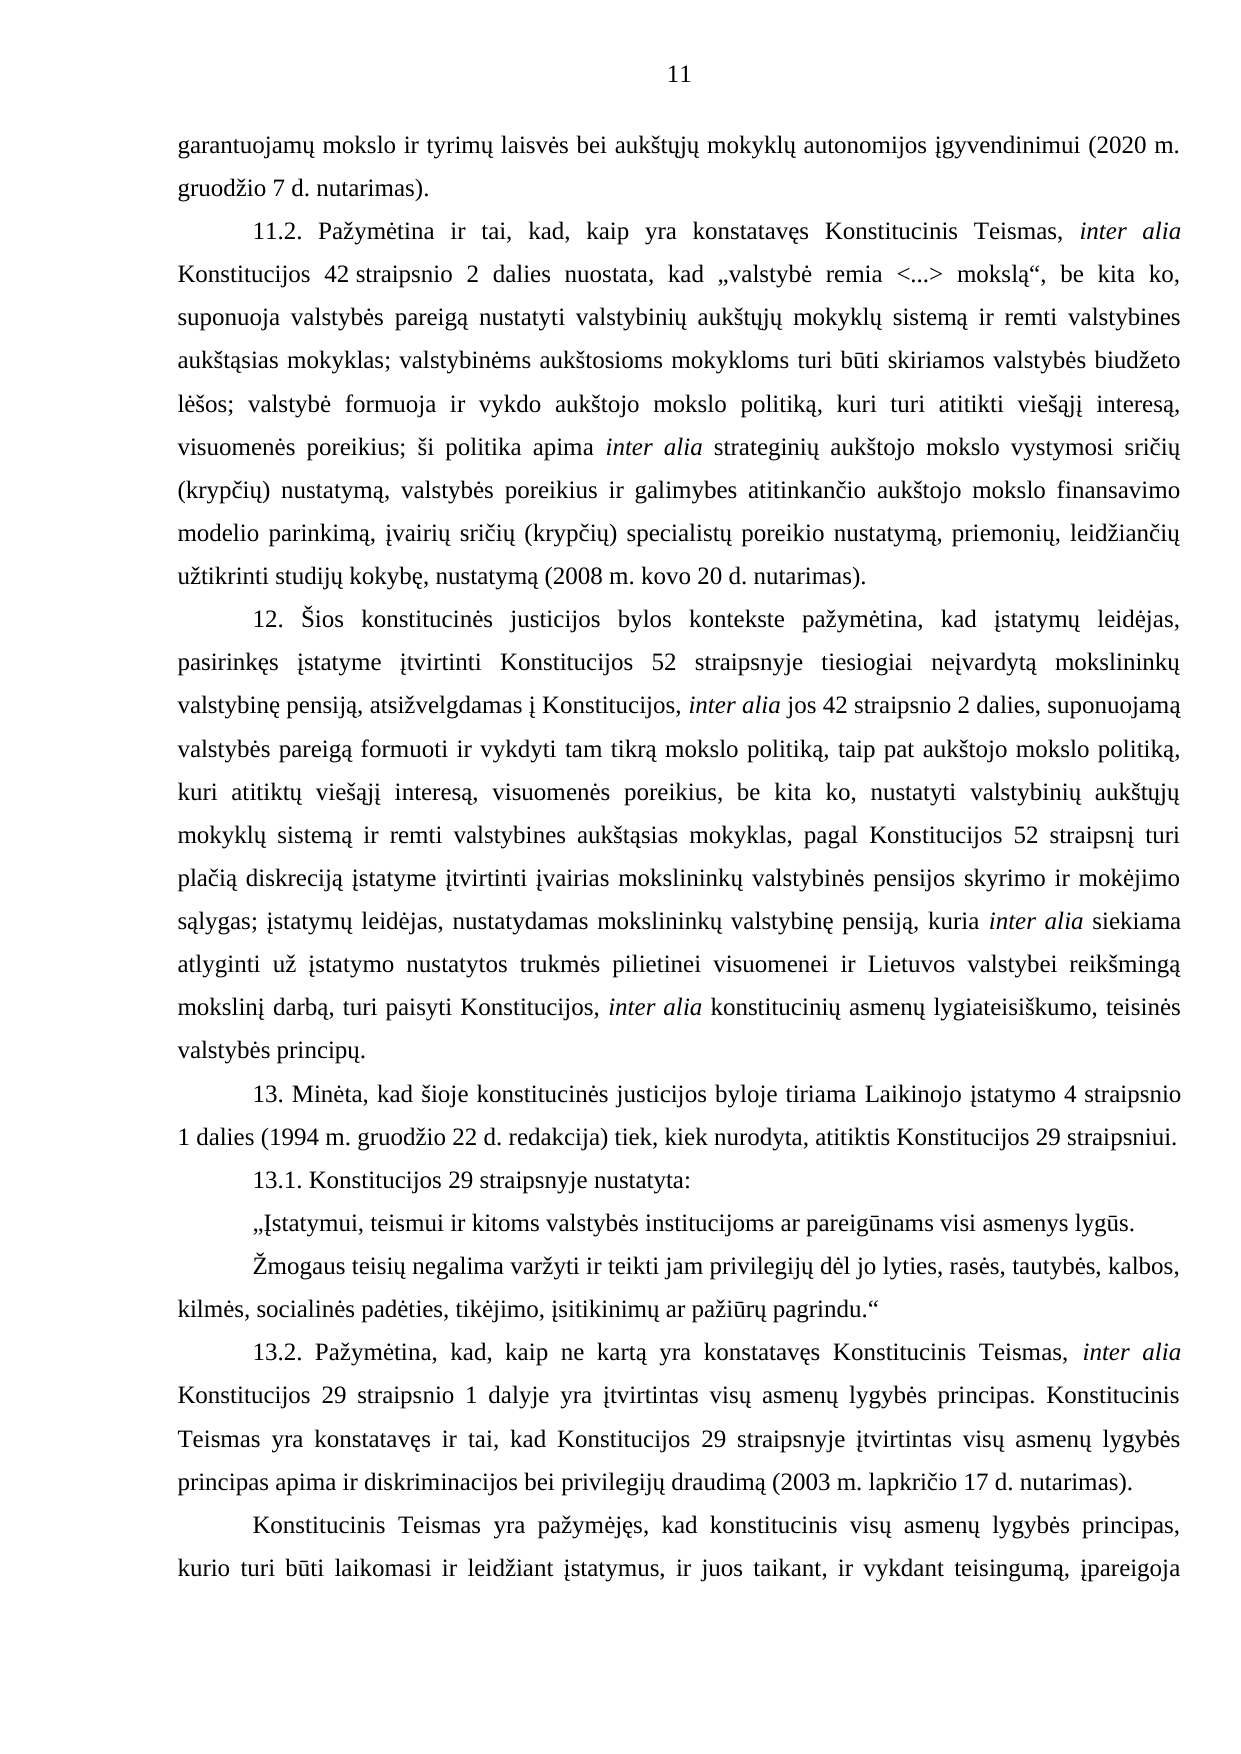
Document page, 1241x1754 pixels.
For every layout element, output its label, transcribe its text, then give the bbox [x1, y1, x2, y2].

text 11.2. Pažymėtina ir tai, kad, kaip yra konstatavęs Konstitucinis Teismas, inter alia Konstitucijos 42 straipsnio 2 dalies nuostata, kad „valstybė remia <...> mokslą“, be kita ko, suponuoja valstybės pareigą nustatyti valstybinių aukštųjų mokyklų sistemą ir remti valstybines aukštąsias mokyklas; valstybinėms aukštosioms mokykloms turi būti skiriamos valstybės biudžeto lėšos; valstybė formuoja ir vykdo aukštojo mokslo politiką, kuri turi atitikti viešąjį interesą, visuomenės poreikius; ši politika apima inter alia strateginių aukštojo mokslo vystymosi sričių (krypčių) nustatymą, valstybės poreikius ir galimybes atitinkančio aukštojo mokslo finansavimo modelio parinkimą, įvairių sričių (krypčių) specialistų poreikio nustatymą, priemonių, leidžiančių užtikrinti studijų kokybę, nustatymą (2008 m. kovo 20 d. nutarimas). [177, 216, 1181, 590]
text Konstitucinis Teismas yra pažymėjęs, kad konstitucinis visų asmenų lygybės principas, kurio turi būti laikomasi ir leidžiant įstatymus, ir juos taikant, ir vykdant teisingumą, įpareigoja [177, 1510, 1181, 1582]
text 12. Šios konstitucinės justicijos bylos kontekste pažymėtina, kad įstatymų leidėjas, pasirinkęs įstatyme įtvirtinti Konstitucijos 52 straipsnyje tiesiogiai neįvardytą mokslininkų valstybinę pensiją, atsižvelgdamas į Konstitucijos, inter alia jos 42 straipsnio 2 dalies, suponuojamą valstybės pareigą formuoti ir vykdyti tam tikrą mokslo politiką, taip pat aukštojo mokslo politiką, kuri atitiktų viešąjį interesą, visuomenės poreikius, be kita ko, nustatyti valstybinių aukštųjų mokyklų sistemą ir remti valstybines aukštąsias mokyklas, pagal Konstitucijos 52 straipsnį turi plačią diskreciją įstatyme įtvirtinti įvairias mokslininkų valstybinės pensijos skyrimo ir mokėjimo sąlygas; įstatymų leidėjas, nustatydamas mokslininkų valstybinę pensiją, kuria inter alia siekiama atlyginti už įstatymo nustatytos trukmės pilietinei visuomenei ir Lietuvos valstybei reikšmingą mokslinį darbą, turi paisyti Konstitucijos, inter alia konstitucinių asmenų lygiateisiškumo, teisinės valstybės principų. [177, 604, 1181, 1064]
text „Įstatymui, teismui ir kitoms valstybės institucijoms ar pareigūnams visi asmenys lygūs. [177, 1208, 1181, 1237]
text 13.2. Pažymėtina, kad, kaip ne kartą yra konstatavęs Konstitucinis Teismas, inter alia Konstitucijos 29 straipsnio 1 dalyje yra įtvirtintas visų asmenų lygybės principas. Konstitucinis Teismas yra konstatavęs ir tai, kad Konstitucijos 29 straipsnyje įtvirtintas visų asmenų lygybės principas apima ir diskriminacijos bei privilegijų draudimą (2003 m. lapkričio 17 d. nutarimas). [177, 1337, 1181, 1496]
text 13.1. Konstitucijos 29 straipsnyje nustatyta: [177, 1165, 1181, 1194]
text 13. Minėta, kad šioje konstitucinės justicijos byloje tiriama Laikinojo įstatymo 4 straipsnio 1 dalies (1994 m. gruodžio 22 d. redakcija) tiek, kiek nurodyta, atitiktis Konstitucijos 29 straipsniui. [177, 1079, 1181, 1151]
text Žmogaus teisių negalima varžyti ir teikti jam privilegijų dėl jo lyties, rasės, tautybės, kalbos, kilmės, socialinės padėties, tikėjimo, įsitikinimų ar pažiūrų pagrindu.“ [177, 1251, 1181, 1323]
text garantuojamų mokslo ir tyrimų laisvės bei aukštųjų mokyklų autonomijos įgyvendinimui (2020 m. gruodžio 7 d. nutarimas). [177, 130, 1181, 202]
